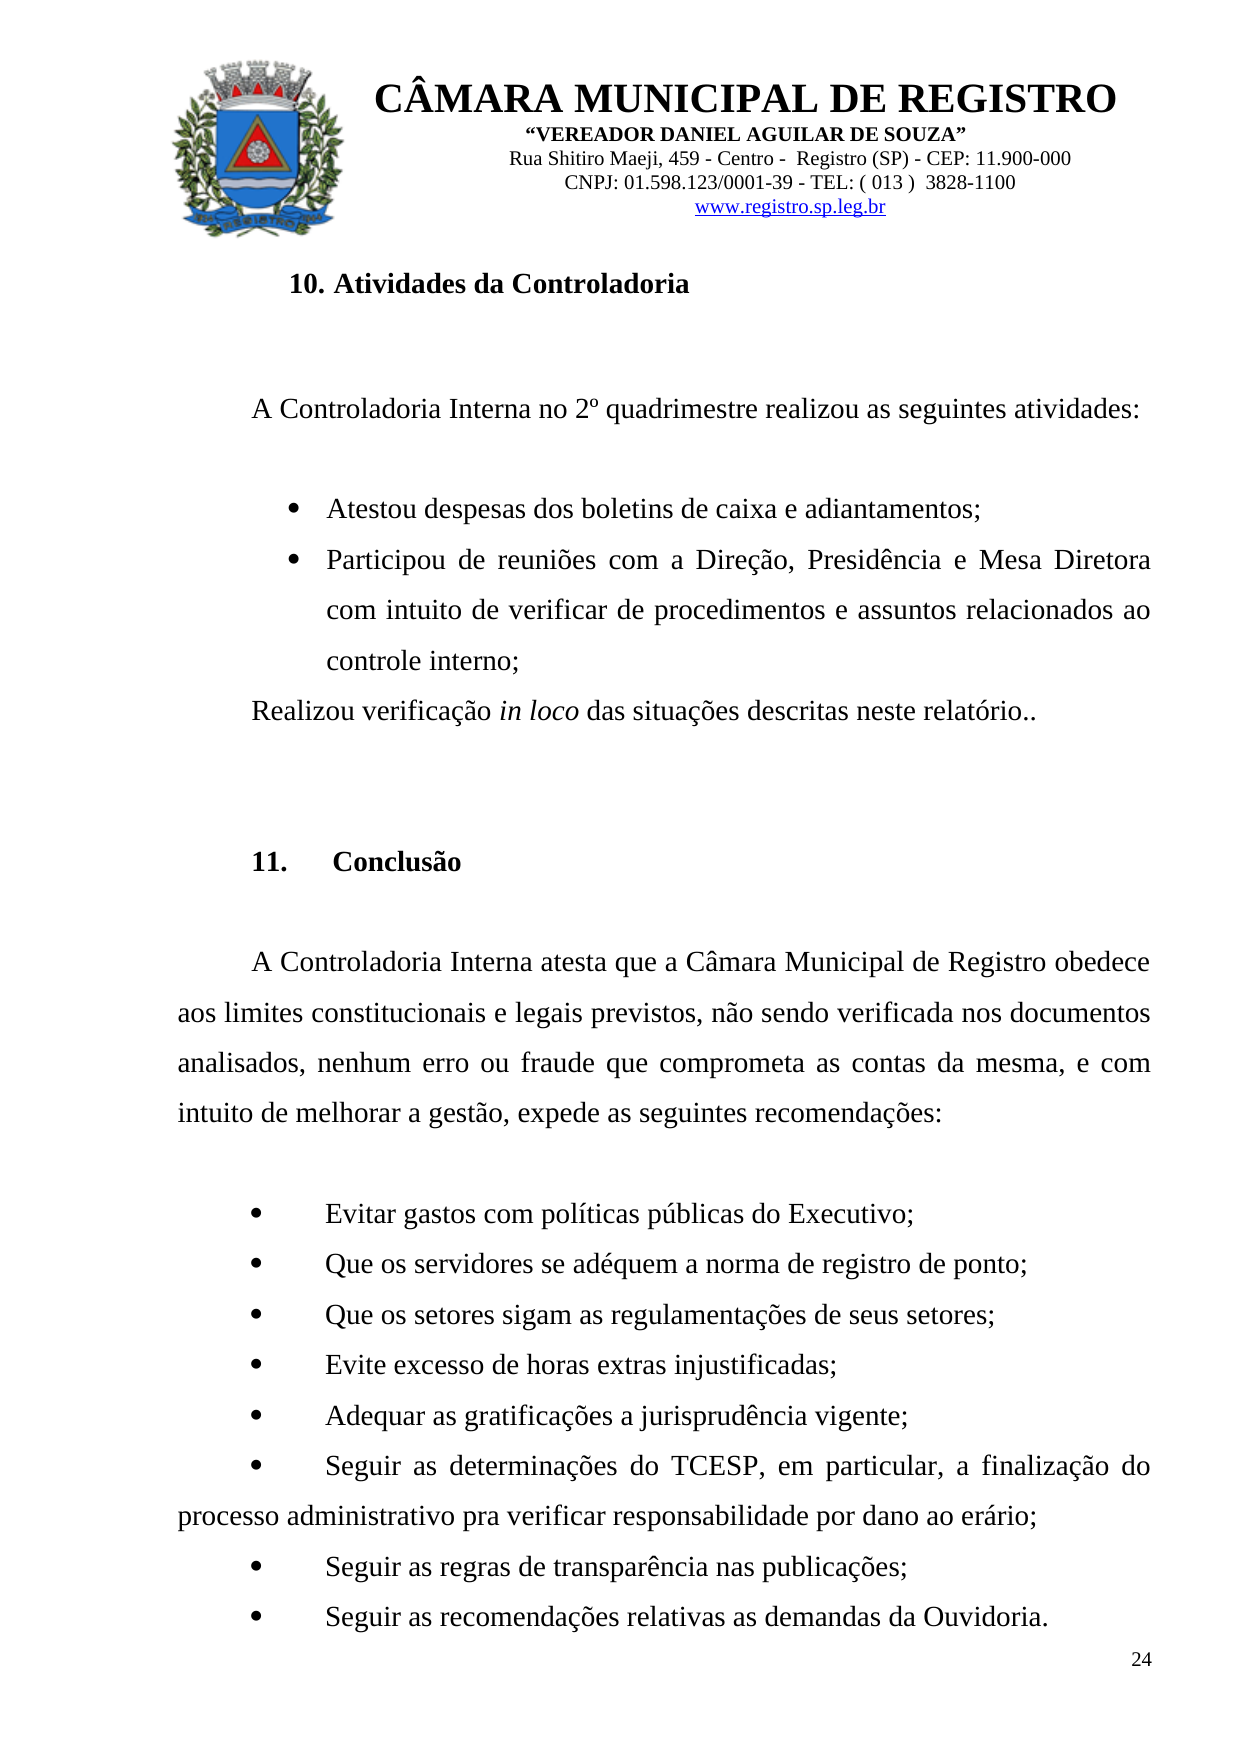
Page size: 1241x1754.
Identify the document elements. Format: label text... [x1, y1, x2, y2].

list Participou de reuniões com a Direção, Presidência e Mesa Diretora com intuito de verificar de procedimentos e assuntos relacionados ao controle interno; [288, 542, 1152, 676]
list Adequar as gratificações a jurisprudência vigente; [177, 1398, 1152, 1431]
list Seguir as recomendações relativas as demandas da Ouvidoria. [177, 1599, 1152, 1633]
picture [168, 55, 349, 243]
list Seguir as determinações do TCESP, em particular, a finalização do processo administrativo pra verificar responsabilidade por dano ao erário; [177, 1448, 1152, 1532]
list Seguir as regras de transparência nas publicações; [177, 1549, 1152, 1582]
text A Controladoria Interna atesta que a Câmara Municipal de Registro obedece aos limites constitucionais e legais previstos, não sendo verificada nos documentos analisados, nenhum erro ou fraude que comprometa as contas da mesma, e com intuito de melhorar a gestão, expede as seguintes recomendações: [177, 944, 1152, 1129]
text Realizou verificação in loco das situações descritas neste relatório.. [177, 693, 1152, 726]
list Que os setores sigam as regulamentações de seus setores; [177, 1297, 1152, 1331]
list Evitar gastos com políticas públicas do Executivo; [177, 1196, 1152, 1230]
subtitle Atividades da Controladoria [288, 266, 1152, 300]
subtitle Conclusão [177, 844, 1152, 877]
text A Controladoria Interna no 2º quadrimestre realizou as seguintes atividades: [177, 391, 1152, 424]
list Evite excesso de horas extras injustificadas; [177, 1347, 1152, 1381]
list Atestou despesas dos boletins de caixa e adiantamentos; [288, 491, 1152, 525]
list Que os servidores se adéquem a norma de registro de ponto; [177, 1246, 1152, 1280]
